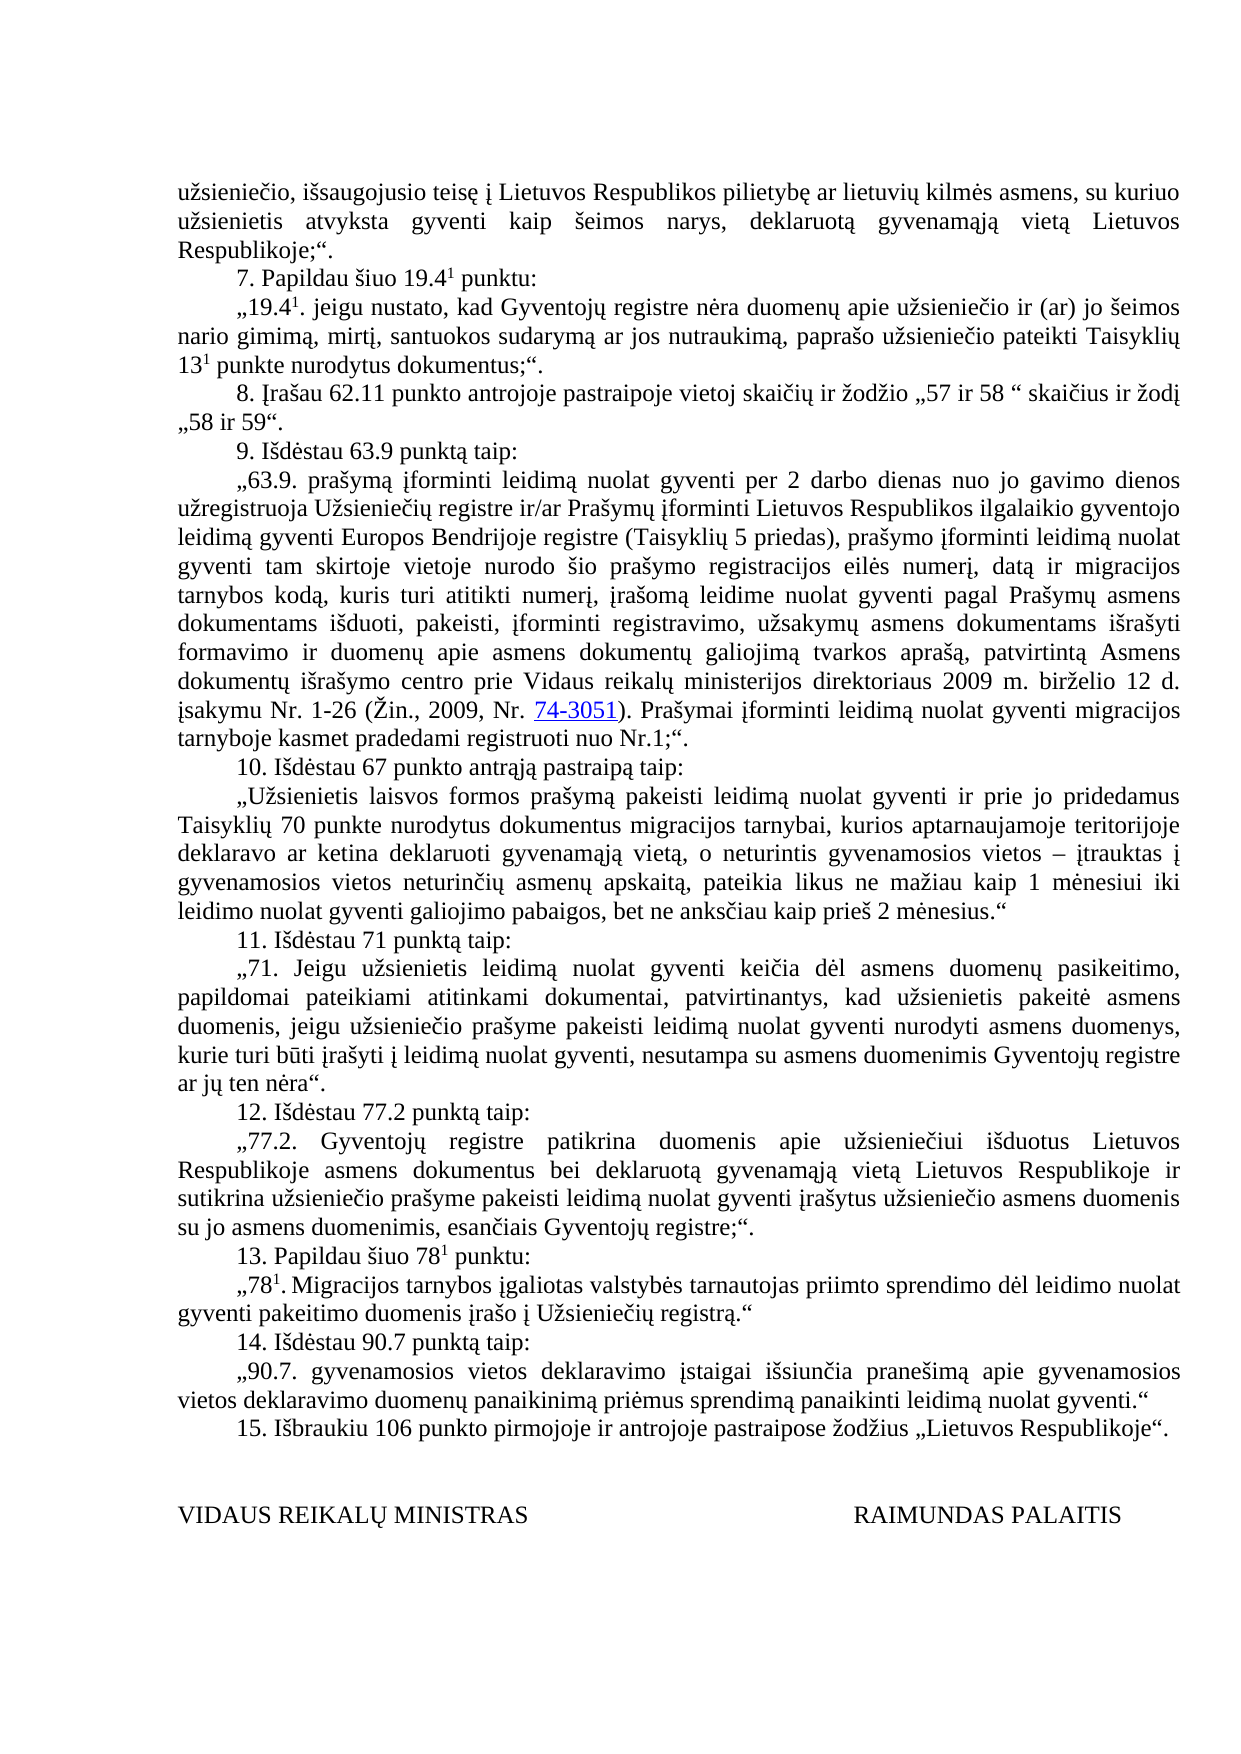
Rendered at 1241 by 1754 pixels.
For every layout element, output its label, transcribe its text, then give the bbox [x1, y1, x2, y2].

text 13. Papildau šiuo 781 punktu: [177, 1241, 1181, 1270]
text 15. Išbraukiu 106 punkto pirmojoje ir antrojoje pastraipose žodžius „Lietuvos Respublikoje“. [177, 1413, 1181, 1442]
text „77.2. Gyventojų registre patikrina duomenis apie užsieniečiui išduotus Lietuvos Respublikoje asmens dokumentus bei deklaruotą gyvenamąją vietą Lietuvos Respublikoje ir sutikrina užsieniečio prašyme pakeisti leidimą nuolat gyventi įrašytus užsieniečio asmens duomenis su jo asmens duomenimis, esančiais Gyventojų registre;“. [177, 1126, 1181, 1241]
text „71. Jeigu užsienietis leidimą nuolat gyventi keičia dėl asmens duomenų pasikeitimo, papildomai pateikiami atitinkami dokumentai, patvirtinantys, kad užsienietis pakeitė asmens duomenis, jeigu užsieniečio prašyme pakeisti leidimą nuolat gyventi nurodyti asmens duomenys, kurie turi būti įrašyti į leidimą nuolat gyventi, nesutampa su asmens duomenimis Gyventojų registre ar jų ten nėra“. [177, 953, 1181, 1097]
text 11. Išdėstau 71 punktą taip: [177, 925, 1181, 953]
text 9. Išdėstau 63.9 punktą taip: [177, 436, 1181, 465]
text 12. Išdėstau 77.2 punktą taip: [177, 1097, 1181, 1126]
text 10. Išdėstau 67 punkto antrąją pastraipą taip: [177, 752, 1181, 781]
text užsieniečio, išsaugojusio teisę į Lietuvos Respublikos pilietybę ar lietuvių kilmės asmens, su kuriuo užsienietis atvyksta gyventi kaip šeimos narys, deklaruotą gyvenamąją vietą Lietuvos Respublikoje;“. [177, 177, 1181, 263]
text „90.7. gyvenamosios vietos deklaravimo įstaigai išsiunčia pranešimą apie gyvenamosios vietos deklaravimo duomenų panaikinimą priėmus sprendimą panaikinti leidimą nuolat gyventi.“ [177, 1356, 1181, 1413]
text „781. Migracijos tarnybos įgaliotas valstybės tarnautojas priimto sprendimo dėl leidimo nuolat gyventi pakeitimo duomenis įrašo į Užsieniečių registrą.“ [177, 1270, 1181, 1327]
text „19.41. jeigu nustato, kad Gyventojų registre nėra duomenų apie užsieniečio ir (ar) jo šeimos nario gimimą, mirtį, santuokos sudarymą ar jos nutraukimą, paprašo užsieniečio pateikti Taisyklių 131 punkte nurodytus dokumentus;“. [177, 292, 1181, 378]
text 7. Papildau šiuo 19.41 punktu: [177, 263, 1181, 292]
text Vidaus reikalų ministras Raimundas Palaitis [177, 1500, 1181, 1528]
text „63.9. prašymą įforminti leidimą nuolat gyventi per 2 darbo dienas nuo jo gavimo dienos užregistruoja Užsieniečių registre ir/ar Prašymų įforminti Lietuvos Respublikos ilgalaikio gyventojo leidimą gyventi Europos Bendrijoje registre (Taisyklių 5 priedas), prašymo įforminti leidimą nuolat gyventi tam skirtoje vietoje nurodo šio prašymo registracijos eilės numerį, datą ir migracijos tarnybos kodą, kuris turi atitikti numerį, įrašomą leidime nuolat gyventi pagal Prašymų asmens dokumentams išduoti, pakeisti, įforminti registravimo, užsakymų asmens dokumentams išrašyti formavimo ir duomenų apie asmens dokumentų galiojimą tvarkos aprašą, patvirtintą Asmens dokumentų išrašymo centro prie Vidaus reikalų ministerijos direktoriaus 2009 m. birželio 12 d. įsakymu Nr. 1-26 (Žin., 2009, Nr. 74-3051). Prašymai įforminti leidimą nuolat gyventi migracijos tarnyboje kasmet pradedami registruoti nuo Nr.1;“. [177, 465, 1181, 752]
text 8. Įrašau 62.11 punkto antrojoje pastraipoje vietoj skaičių ir žodžio „57 ir 58 “ skaičius ir žodį „58 ir 59“. [177, 378, 1181, 436]
text „Užsienietis laisvos formos prašymą pakeisti leidimą nuolat gyventi ir prie jo pridedamus Taisyklių 70 punkte nurodytus dokumentus migracijos tarnybai, kurios aptarnaujamoje teritorijoje deklaravo ar ketina deklaruoti gyvenamąją vietą, o neturintis gyvenamosios vietos – įtrauktas į gyvenamosios vietos neturinčių asmenų apskaitą, pateikia likus ne mažiau kaip 1 mėnesiui iki leidimo nuolat gyventi galiojimo pabaigos, bet ne anksčiau kaip prieš 2 mėnesius.“ [177, 781, 1181, 925]
text 14. Išdėstau 90.7 punktą taip: [177, 1327, 1181, 1356]
